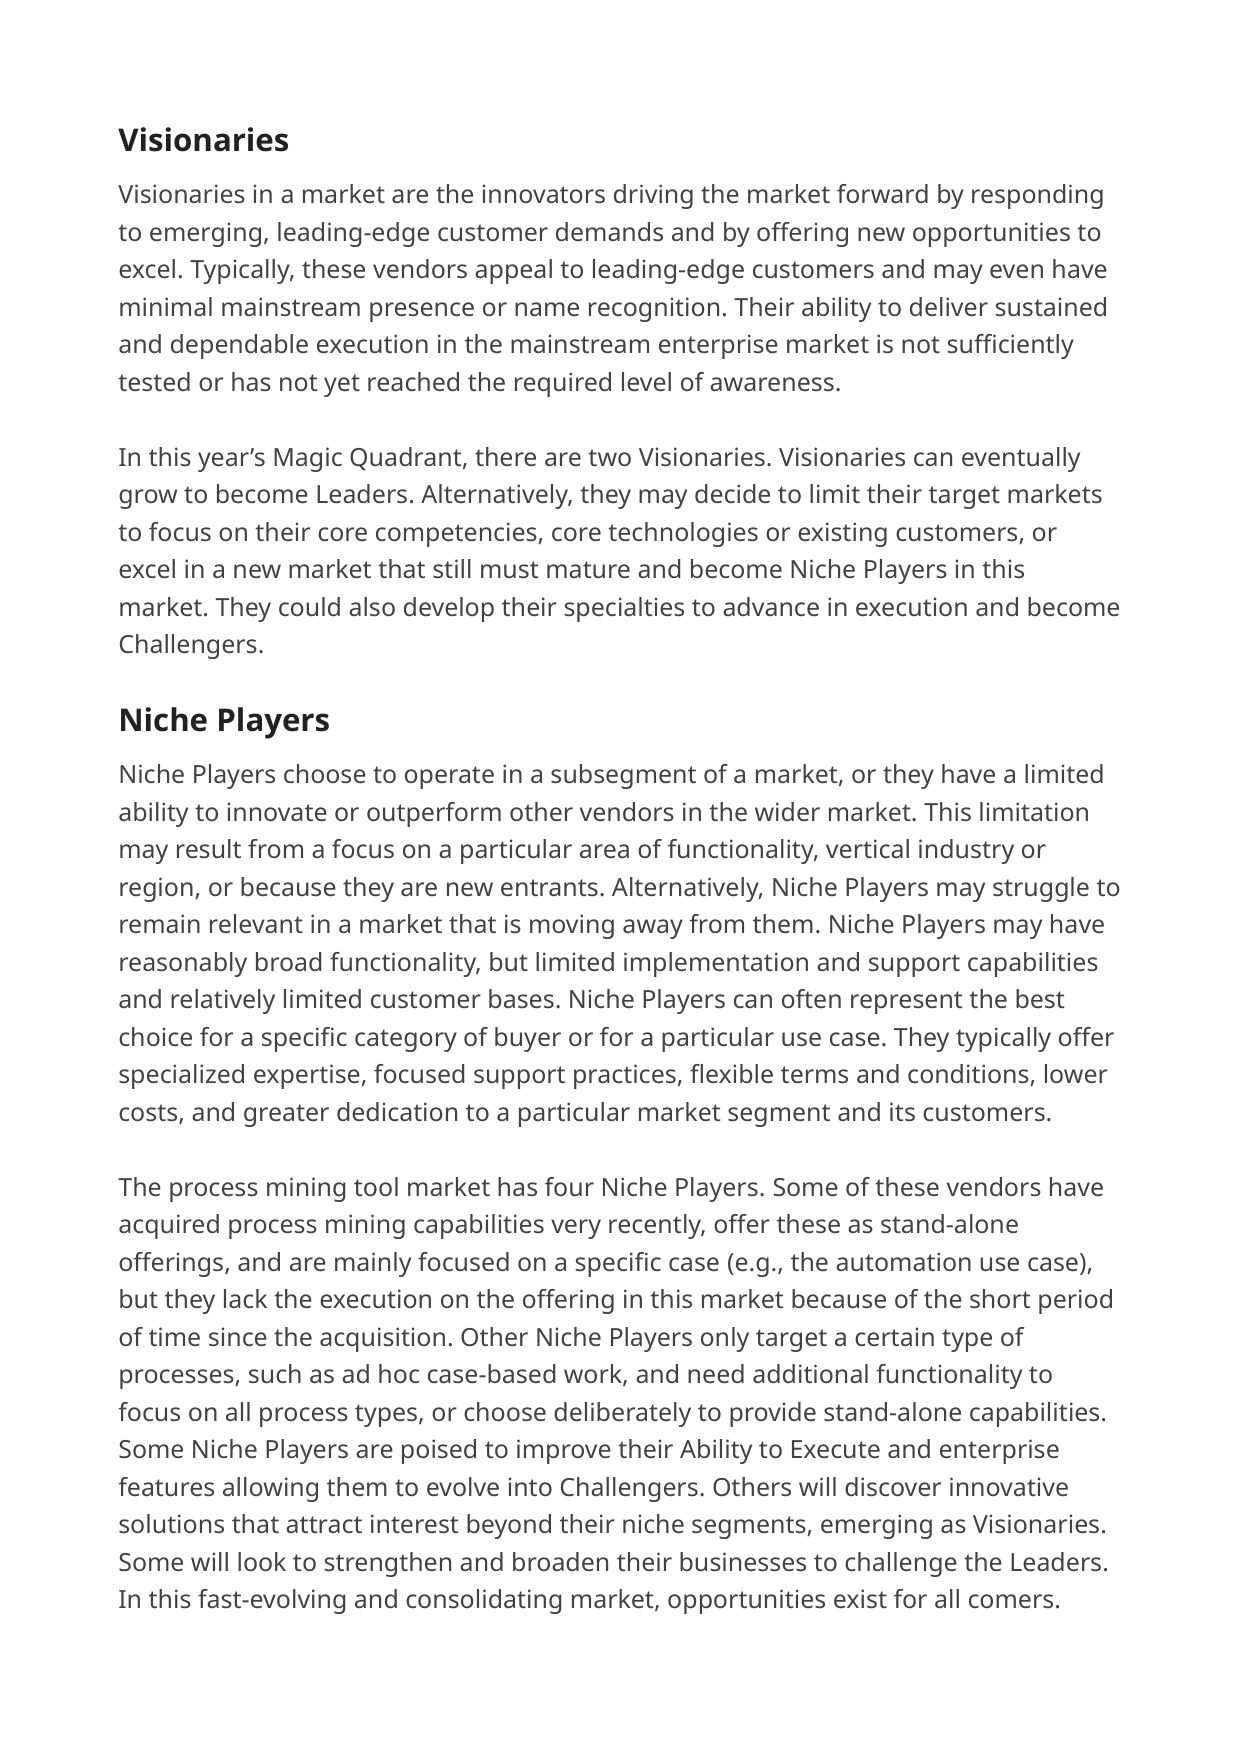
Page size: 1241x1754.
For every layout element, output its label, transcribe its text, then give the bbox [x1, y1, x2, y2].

text Niche Players choose to operate in a subsegment of a market, or they have a limited ability to innovate or outperform other vendors in the wider market. This limitation may result from a focus on a particular area of functionality, vertical industry or region, or because they are new entrants. Alternatively, Niche Players may struggle to remain relevant in a market that is moving away from them. Niche Players may have reasonably broad functionality, but limited implementation and support capabilities and relatively limited customer bases. Niche Players can often represent the best choice for a specific category of buyer or for a particular use case. They typically offer specialized expertise, focused support practices, flexible terms and conditions, lower costs, and greater dedication to a particular market segment and its customers. [118, 753, 1122, 1128]
subtitle Visionaries [118, 118, 1122, 161]
text In this year’s Magic Quadrant, there are two Visionaries. Visionaries can eventually grow to become Leaders. Alternatively, they may decide to limit their target markets to focus on their core competencies, core technologies or existing customers, or excel in a new market that still must mature and become Niche Players in this market. They could also develop their specialties to advance in execution and become Challengers. [118, 436, 1122, 661]
text Visionaries in a market are the innovators driving the market forward by responding to emerging, leading-edge customer demands and by offering new opportunities to excel. Typically, these vendors appeal to leading-edge customers and may even have minimal mainstream presence or name recognition. Their ability to deliver sustained and dependable execution in the mainstream enterprise market is not sufficiently tested or has not yet reached the required level of awareness. [118, 173, 1122, 398]
text The process mining tool market has four Niche Players. Some of these vendors have acquired process mining capabilities very recently, offer these as stand-alone offerings, and are mainly focused on a specific case (e.g., the automation use case), but they lack the execution on the offering in this market because of the short period of time since the acquisition. Other Niche Players only target a certain type of processes, such as ad hoc case-based work, and need additional functionality to focus on all process types, or choose deliberately to provide stand-alone capabilities. Some Niche Players are poised to improve their Ability to Execute and enterprise features allowing them to evolve into Challengers. Others will discover innovative solutions that attract interest beyond their niche segments, emerging as Visionaries. Some will look to strengthen and broaden their businesses to challenge the Leaders. In this fast-evolving and consolidating market, opportunities exist for all comers. [118, 1166, 1122, 1616]
subtitle Niche Players [118, 698, 1122, 741]
